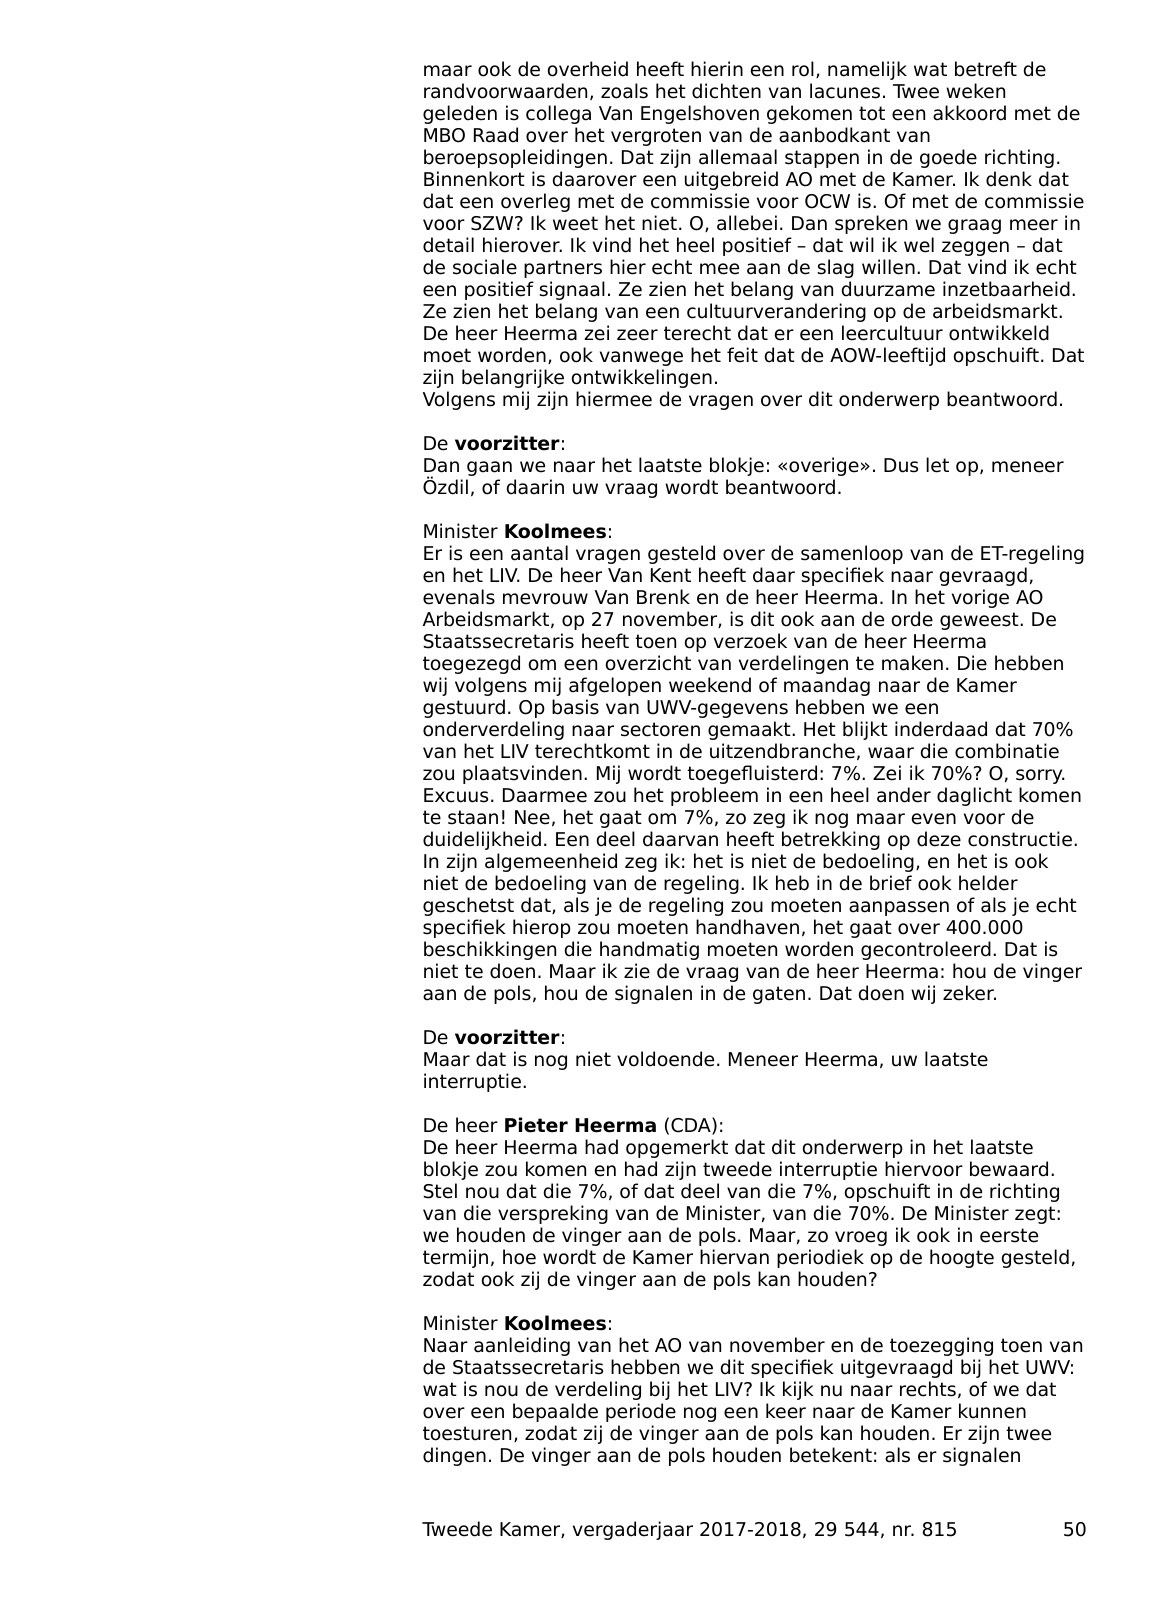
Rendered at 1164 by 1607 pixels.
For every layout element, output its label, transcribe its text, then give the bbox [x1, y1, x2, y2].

text De voorzitter: [422, 433, 1087, 455]
text Minister Koolmees: [422, 1313, 1087, 1335]
text Naar aanleiding van het AO van november en de toezegging toen van de Staatssecretaris hebben we dit specifiek uitgevraagd bij het UWV: wat is nou de verdeling bij het LIV? Ik kijk nu naar rechts, of we dat over een bepaalde periode nog een keer naar de Kamer kunnen toesturen, zodat zij de vinger aan de pols kan houden. Er zijn twee dingen. De vinger aan de pols houden betekent: als er signalen [422, 1335, 1087, 1467]
text Maar dat is nog niet voldoende. Meneer Heerma, uw laatste interruptie. [422, 1049, 1087, 1093]
text Volgens mij zijn hiermee de vragen over dit onderwerp beantwoord. [422, 389, 1087, 411]
text Er is een aantal vragen gesteld over de samenloop van de ET-regeling en het LIV. De heer Van Kent heeft daar specifiek naar gevraagd, evenals mevrouw Van Brenk en de heer Heerma. In het vorige AO Arbeidsmarkt, op 27 november, is dit ook aan de orde geweest. De Staatssecretaris heeft toen op verzoek van de heer Heerma toegezegd om een overzicht van verdelingen te maken. Die hebben wij volgens mij afgelopen weekend of maandag naar de Kamer gestuurd. Op basis van UWV-gegevens hebben we een onderverdeling naar sectoren gemaakt. Het blijkt inderdaad dat 70% van het LIV terechtkomt in de uitzendbranche, waar die combinatie zou plaatsvinden. Mij wordt toegefluisterd: 7%. Zei ik 70%? O, sorry. Excuus. Daarmee zou het probleem in een heel ander daglicht komen te staan! Nee, het gaat om 7%, zo zeg ik nog maar even voor de duidelijkheid. Een deel daarvan heeft betrekking op deze constructie. In zijn algemeenheid zeg ik: het is niet de bedoeling, en het is ook niet de bedoeling van de regeling. Ik heb in de brief ook helder geschetst dat, als je de regeling zou moeten aanpassen of als je echt specifiek hierop zou moeten handhaven, het gaat over 400.000 beschikkingen die handmatig moeten worden gecontroleerd. Dat is niet te doen. Maar ik zie de vraag van de heer Heerma: hou de vinger aan de pols, hou de signalen in de gaten. Dat doen wij zeker. [422, 543, 1087, 1004]
text De heer Heerma had opgemerkt dat dit onderwerp in het laatste blokje zou komen en had zijn tweede interruptie hiervoor bewaard. Stel nou dat die 7%, of dat deel van die 7%, opschuift in de richting van die verspreking van de Minister, van die 70%. De Minister zegt: we houden de vinger aan de pols. Maar, zo vroeg ik ook in eerste termijn, hoe wordt de Kamer hiervan periodiek op de hoogte gesteld, zodat ook zij de vinger aan de pols kan houden? [422, 1137, 1087, 1291]
text Dan gaan we naar het laatste blokje: «overige». Dus let op, meneer Özdil, of daarin uw vraag wordt beantwoord. [422, 455, 1087, 499]
text De voorzitter: [422, 1027, 1087, 1049]
text De heer Pieter Heerma (CDA): [422, 1115, 1087, 1137]
text Minister Koolmees: [422, 521, 1087, 543]
text maar ook de overheid heeft hierin een rol, namelijk wat betreft de randvoorwaarden, zoals het dichten van lacunes. Twee weken geleden is collega Van Engelshoven gekomen tot een akkoord met de MBO Raad over het vergroten van de aanbodkant van beroepsopleidingen. Dat zijn allemaal stappen in de goede richting. Binnenkort is daarover een uitgebreid AO met de Kamer. Ik denk dat dat een overleg met de commissie voor OCW is. Of met de commissie voor SZW? Ik weet het niet. O, allebei. Dan spreken we graag meer in detail hierover. Ik vind het heel positief – dat wil ik wel zeggen – dat de sociale partners hier echt mee aan de slag willen. Dat vind ik echt een positief signaal. Ze zien het belang van duurzame inzetbaarheid. Ze zien het belang van een cultuurverandering op de arbeidsmarkt. De heer Heerma zei zeer terecht dat er een leercultuur ontwikkeld moet worden, ook vanwege het feit dat de AOW-leeftijd opschuift. Dat zijn belangrijke ontwikkelingen. [422, 59, 1087, 389]
